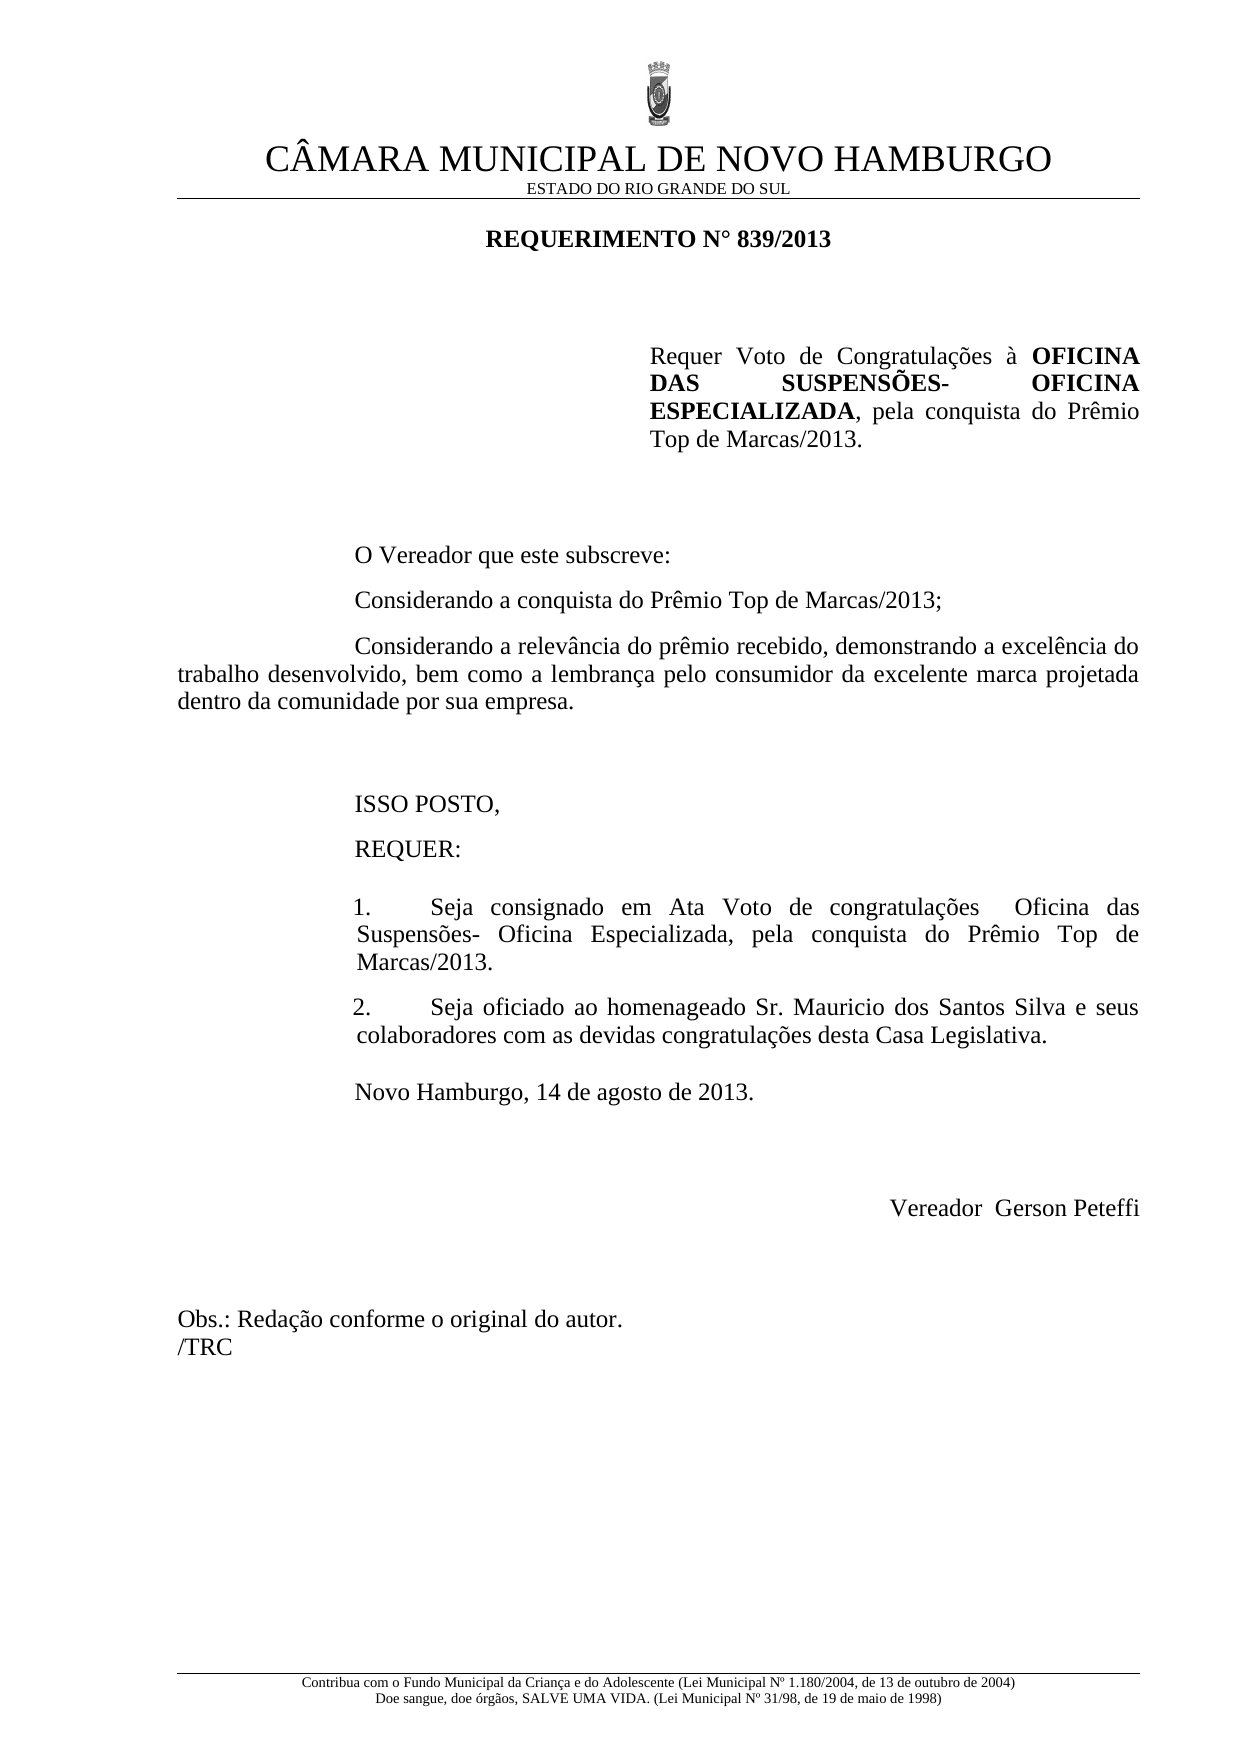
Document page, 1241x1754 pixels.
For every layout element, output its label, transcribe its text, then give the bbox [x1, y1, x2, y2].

text 1. Seja consignado em Ata Voto de congratulações Oficina das Suspensões- Oficina Especializada, pela conquista do Prêmio Top de Marcas/2013. [352, 893, 1140, 976]
title REQUERIMENTO N° 839/2013 [177, 226, 1140, 253]
text Considerando a conquista do Prêmio Top de Marcas/2013; [177, 587, 1140, 614]
text Considerando a relevância do prêmio recebido, demonstrando a excelência do trabalho desenvolvido, bem como a lembrança pelo consumidor da excelente marca projetada dentro da comunidade por sua empresa. [177, 632, 1140, 715]
text Novo Hamburgo, 14 de agosto de 2013. [177, 1078, 1140, 1106]
text ISSO POSTO, [177, 790, 1140, 818]
text O Vereador que este subscreve: [177, 541, 1140, 569]
text REQUER: [177, 835, 1140, 863]
text Requer Voto de Congratulações à OFICINA DAS SUSPENSÕES- OFICINA ESPECIALIZADA, pela conquista do Prêmio Top de Marcas/2013. [649, 342, 1140, 453]
text 2. Seja oficiado ao homenageado Sr. Mauricio dos Santos Silva e seus colaboradores com as devidas congratulações desta Casa Legislativa. [352, 993, 1140, 1049]
text /TRC [177, 1333, 1140, 1361]
text Vereador Gerson Peteffi [177, 1194, 1140, 1222]
text Obs.: Redação conforme o original do autor. [177, 1305, 1140, 1333]
